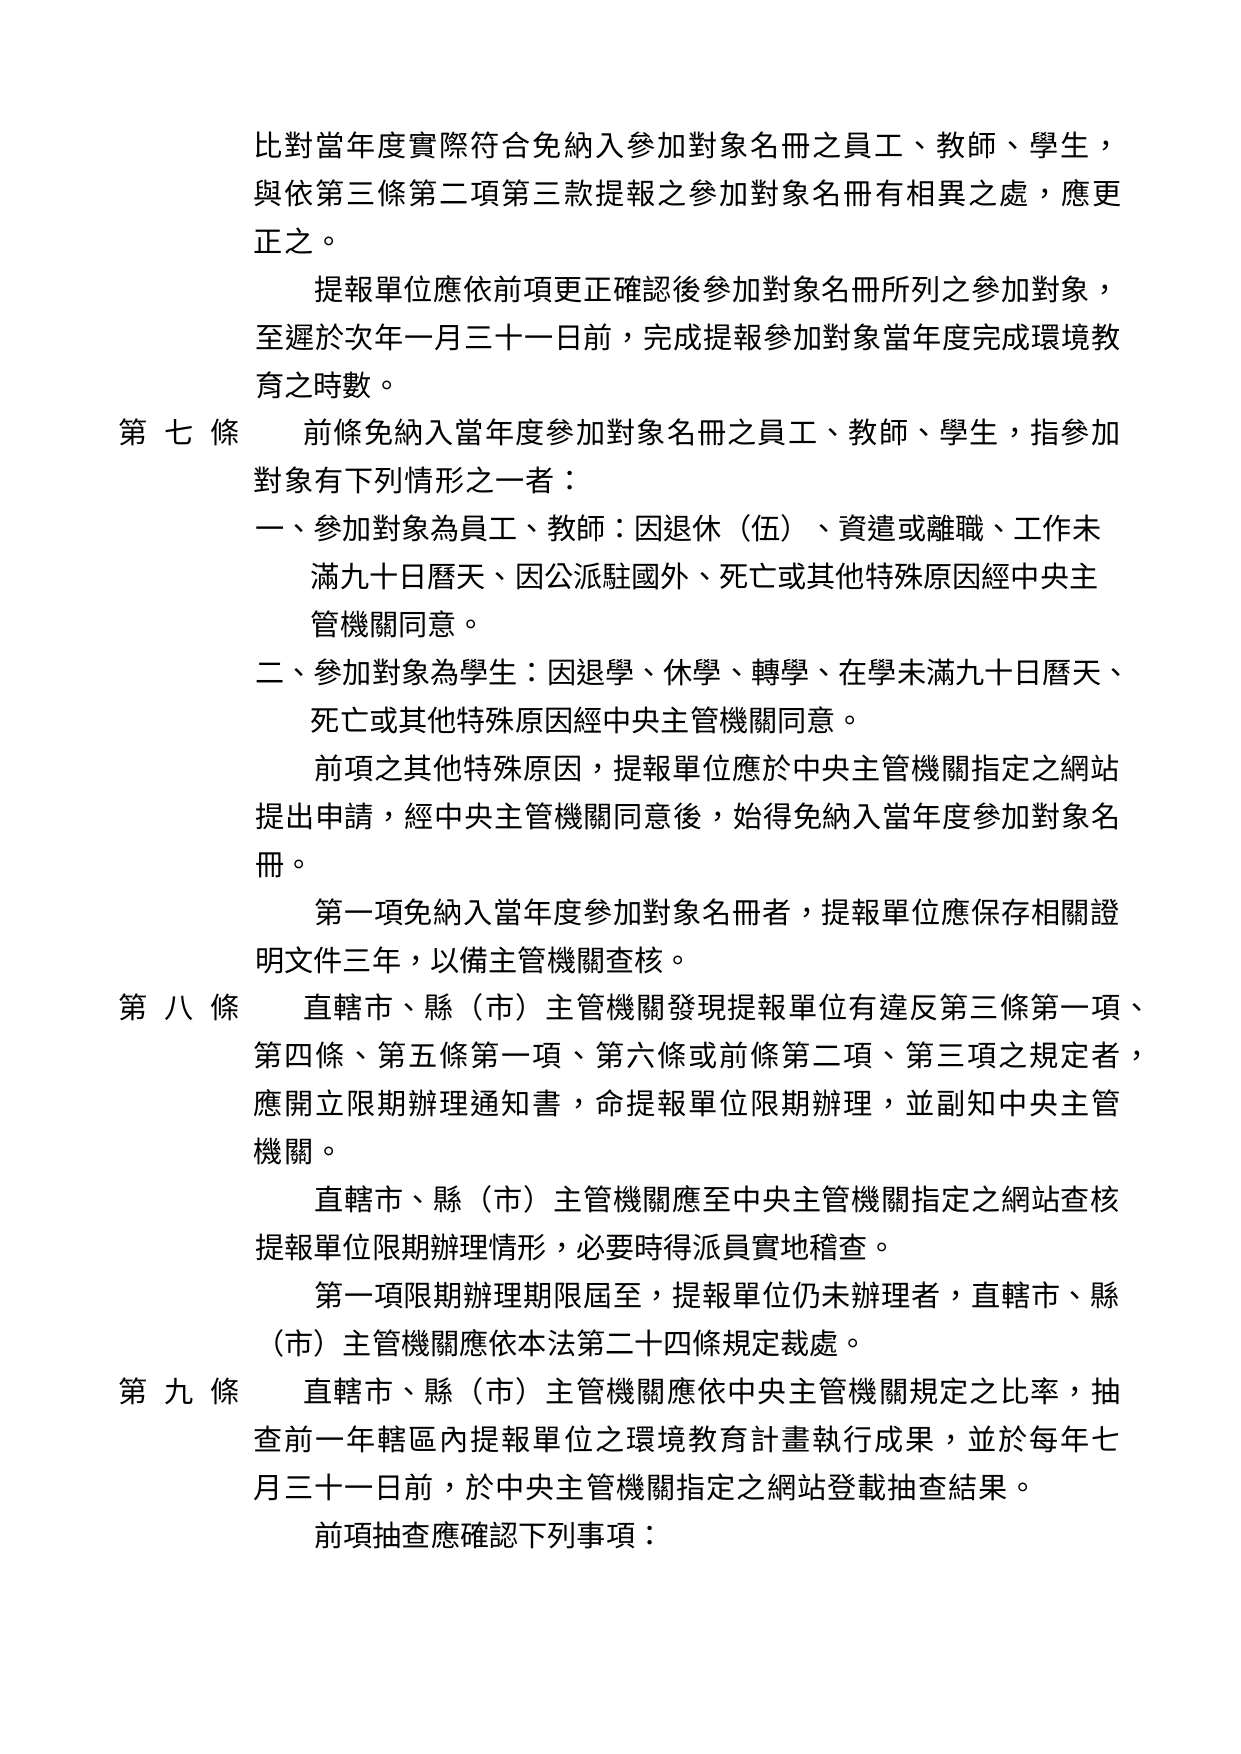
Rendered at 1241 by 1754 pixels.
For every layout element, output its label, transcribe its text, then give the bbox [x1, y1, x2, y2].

text 第一項免納入當年度參加對象名冊者，提報單位應保存相關證明文件三年，以備主管機關查核。 [255, 885, 1122, 981]
text 第 九 條 直轄市、縣（市）主管機關應依中央主管機關規定之比率，抽查前一年轄區內提報單位之環境教育計畫執行成果，並於每年七月三十一日前，於中央主管機關指定之網站登載抽查結果。 [118, 1364, 1122, 1508]
text 第 七 條 前條免納入當年度參加對象名冊之員工、教師、學生，指參加對象有下列情形之一者： [118, 406, 1122, 501]
text 直轄市、縣（市）主管機關應至中央主管機關指定之網站查核提報單位限期辦理情形，必要時得派員實地稽查。 [255, 1172, 1122, 1268]
text 前項之其他特殊原因，提報單位應於中央主管機關指定之網站提出申請，經中央主管機關同意後，始得免納入當年度參加對象名冊。 [255, 741, 1122, 885]
text 二、參加對象為學生：因退學、休學、轉學、在學未滿九十日曆天、死亡或其他特殊原因經中央主管機關同意。 [255, 645, 1122, 741]
text 第 六 條 提報單位應於每年十一月一日起，至中央主管機關指定之網站，比對當年度實際符合免納入參加對象名冊之員工、教師、學生，與依第三條第二項第三款提報之參加對象名冊有相異之處，應更正之。 [118, 118, 1122, 262]
text 前項抽查應確認下列事項： [255, 1508, 1122, 1556]
text 第 八 條 直轄市、縣（市）主管機關發現提報單位有違反第三條第一項、第四條、第五條第一項、第六條或前條第二項、第三項之規定者，應開立限期辦理通知書，命提報單位限期辦理，並副知中央主管機關。 [118, 981, 1122, 1172]
text 一、參加對象為員工、教師：因退休（伍）、資遣或離職、工作未滿九十日曆天、因公派駐國外、死亡或其他特殊原因經中央主管機關同意。 [255, 501, 1122, 645]
text 第一項限期辦理期限屆至，提報單位仍未辦理者，直轄市、縣（市）主管機關應依本法第二十四條規定裁處。 [255, 1268, 1122, 1364]
text 提報單位應依前項更正確認後參加對象名冊所列之參加對象，至遲於次年一月三十一日前，完成提報參加對象當年度完成環境教育之時數。 [255, 262, 1122, 406]
